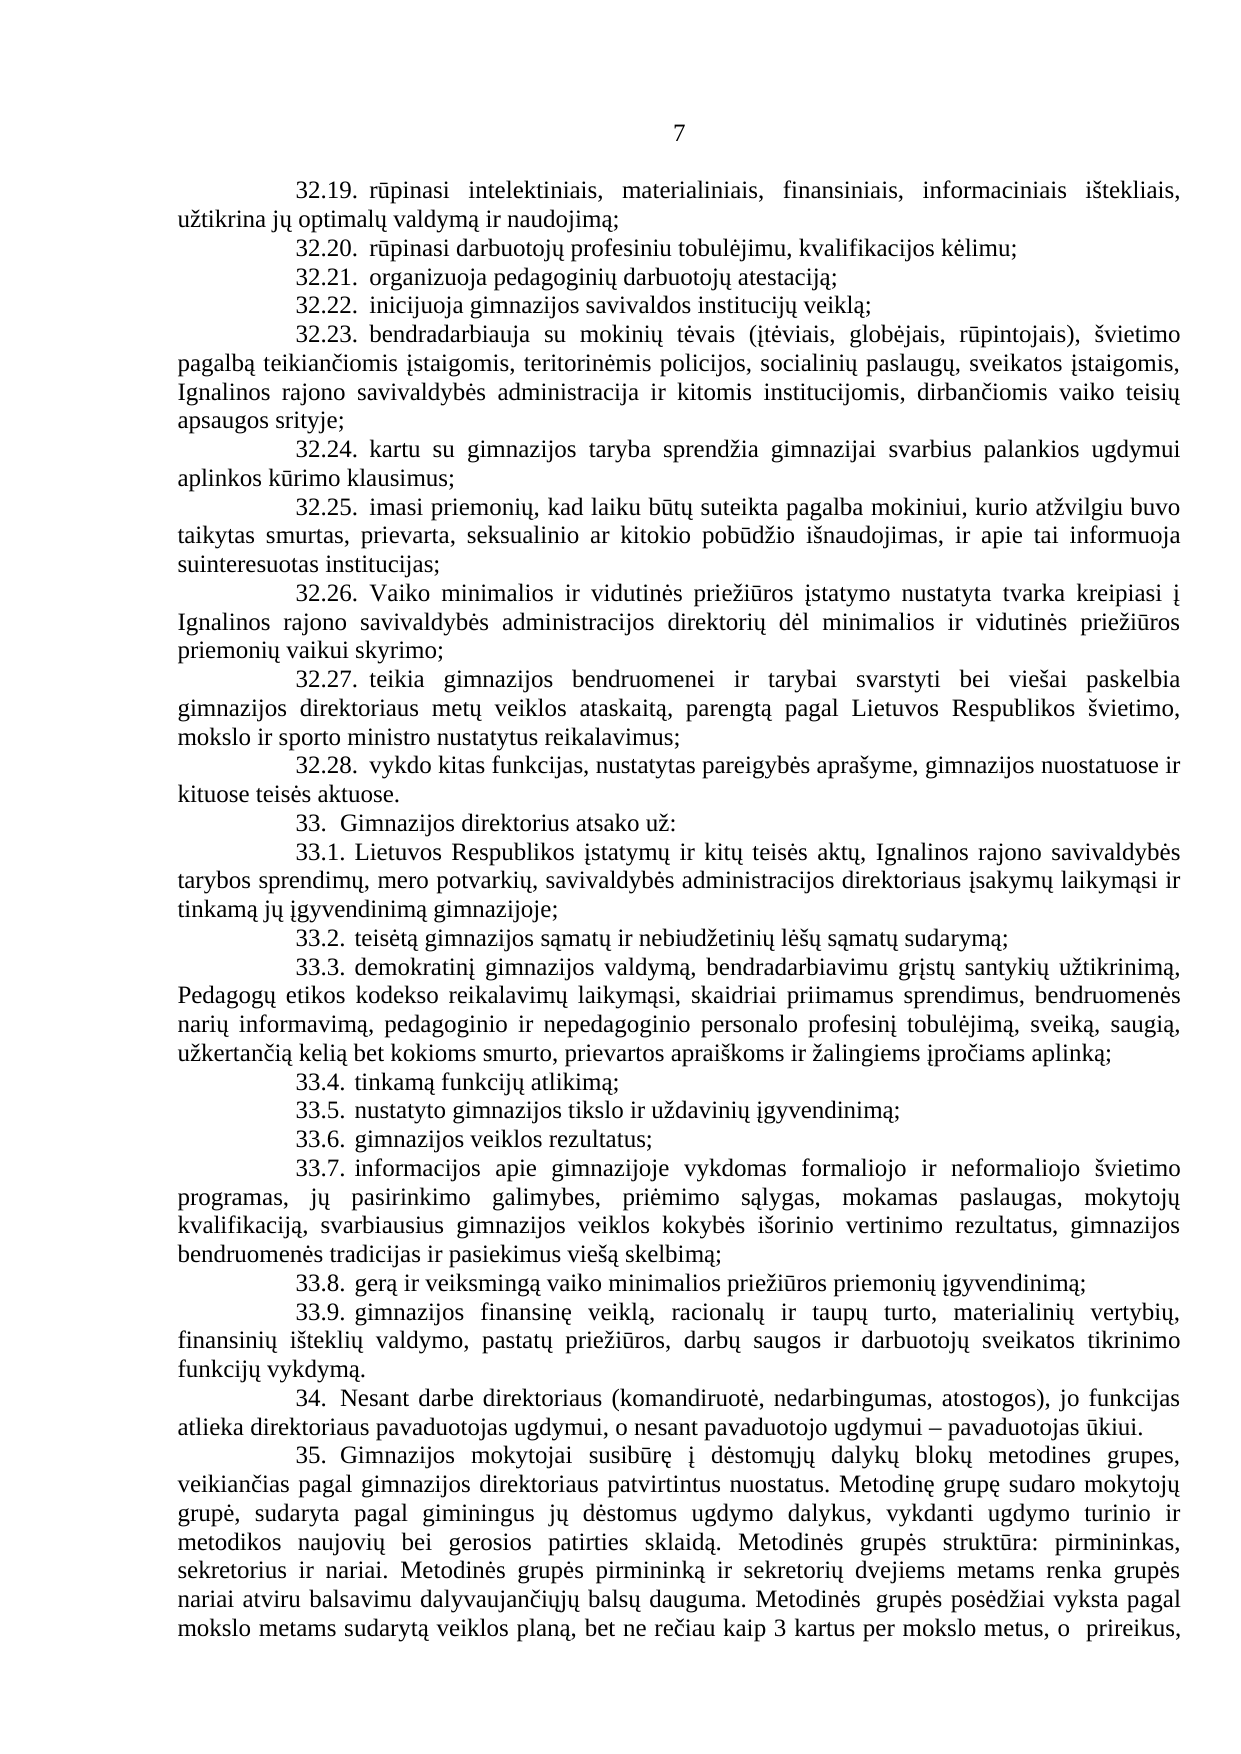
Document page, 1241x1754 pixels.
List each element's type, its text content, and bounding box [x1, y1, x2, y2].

text 32.28. vykdo kitas funkcijas, nustatytas pareigybės aprašyme, gimnazijos nuostatuose ir kituose teisės aktuose. [177, 751, 1181, 808]
text 32.22. inicijuoja gimnazijos savivaldos institucijų veiklą; [177, 291, 1181, 319]
text 32.19. rūpinasi intelektiniais, materialiniais, finansiniais, informaciniais ištekliais, užtikrina jų optimalų valdymą ir naudojimą; [177, 176, 1181, 233]
text 33.9. gimnazijos finansinę veiklą, racionalų ir taupų turto, materialinių vertybių, finansinių išteklių valdymo, pastatų priežiūros, darbų saugos ir darbuotojų sveikatos tikrinimo funkcijų vykdymą. [177, 1297, 1181, 1383]
text 32.27. teikia gimnazijos bendruomenei ir tarybai svarstyti bei viešai paskelbia gimnazijos direktoriaus metų veiklos ataskaitą, parengtą pagal Lietuvos Respublikos švietimo, mokslo ir sporto ministro nustatytus reikalavimus; [177, 664, 1181, 751]
text 33.5. nustatyto gimnazijos tikslo ir uždavinių įgyvendinimą; [177, 1096, 1181, 1124]
text 33.4. tinkamą funkcijų atlikimą; [177, 1067, 1181, 1096]
text 35. Gimnazijos mokytojai susibūrę į dėstomųjų dalykų blokų metodines grupes, veikiančias pagal gimnazijos direktoriaus patvirtintus nuostatus. Metodinę grupę sudaro mokytojų grupė, sudaryta pagal giminingus jų dėstomus ugdymo dalykus, vykdanti ugdymo turinio ir metodikos naujovių bei gerosios patirties sklaidą. Metodinės grupės struktūra: pirmininkas, sekretorius ir nariai. Metodinės grupės pirmininką ir sekretorių dvejiems metams renka grupės nariai atviru balsavimu dalyvaujančiųjų balsų dauguma. Metodinės grupės posėdžiai vyksta pagal mokslo metams sudarytą veiklos planą, bet ne rečiau kaip 3 kartus per mokslo metus, o prireikus, [177, 1441, 1181, 1642]
text 33.6. gimnazijos veiklos rezultatus; [177, 1124, 1181, 1153]
text 33.8. gerą ir veiksmingą vaiko minimalios priežiūros priemonių įgyvendinimą; [177, 1268, 1181, 1297]
text 32.26. Vaiko minimalios ir vidutinės priežiūros įstatymo nustatyta tvarka kreipiasi į Ignalinos rajono savivaldybės administracijos direktorių dėl minimalios ir vidutinės priežiūros priemonių vaikui skyrimo; [177, 578, 1181, 664]
text 32.23. bendradarbiauja su mokinių tėvais (įtėviais, globėjais, rūpintojais), švietimo pagalbą teikiančiomis įstaigomis, teritorinėmis policijos, socialinių paslaugų, sveikatos įstaigomis, Ignalinos rajono savivaldybės administracija ir kitomis institucijomis, dirbančiomis vaiko teisių apsaugos srityje; [177, 319, 1181, 434]
text 33.2. teisėtą gimnazijos sąmatų ir nebiudžetinių lėšų sąmatų sudarymą; [177, 923, 1181, 952]
text 34. Nesant darbe direktoriaus (komandiruotė, nedarbingumas, atostogos), jo funkcijas atlieka direktoriaus pavaduotojas ugdymui, o nesant pavaduotojo ugdymui – pavaduotojas ūkiui. [177, 1383, 1181, 1441]
text 33. Gimnazijos direktorius atsako už: [177, 808, 1181, 837]
text 32.20. rūpinasi darbuotojų profesiniu tobulėjimu, kvalifikacijos kėlimu; [177, 233, 1181, 262]
text 32.24. kartu su gimnazijos taryba sprendžia gimnazijai svarbius palankios ugdymui aplinkos kūrimo klausimus; [177, 434, 1181, 492]
text 32.25. imasi priemonių, kad laiku būtų suteikta pagalba mokiniui, kurio atžvilgiu buvo taikytas smurtas, prievarta, seksualinio ar kitokio pobūdžio išnaudojimas, ir apie tai informuoja suinteresuotas institucijas; [177, 492, 1181, 578]
text 32.21. organizuoja pedagoginių darbuotojų atestaciją; [177, 262, 1181, 291]
text 33.1. Lietuvos Respublikos įstatymų ir kitų teisės aktų, Ignalinos rajono savivaldybės tarybos sprendimų, mero potvarkių, savivaldybės administracijos direktoriaus įsakymų laikymąsi ir tinkamą jų įgyvendinimą gimnazijoje; [177, 837, 1181, 923]
text 33.7. informacijos apie gimnazijoje vykdomas formaliojo ir neformaliojo švietimo programas, jų pasirinkimo galimybes, priėmimo sąlygas, mokamas paslaugas, mokytojų kvalifikaciją, svarbiausius gimnazijos veiklos kokybės išorinio vertinimo rezultatus, gimnazijos bendruomenės tradicijas ir pasiekimus viešą skelbimą; [177, 1153, 1181, 1268]
text 33.3. demokratinį gimnazijos valdymą, bendradarbiavimu grįstų santykių užtikrinimą, Pedagogų etikos kodekso reikalavimų laikymąsi, skaidriai priimamus sprendimus, bendruomenės narių informavimą, pedagoginio ir nepedagoginio personalo profesinį tobulėjimą, sveiką, saugią, užkertančią kelią bet kokioms smurto, prievartos apraiškoms ir žalingiems įpročiams aplinką; [177, 952, 1181, 1067]
